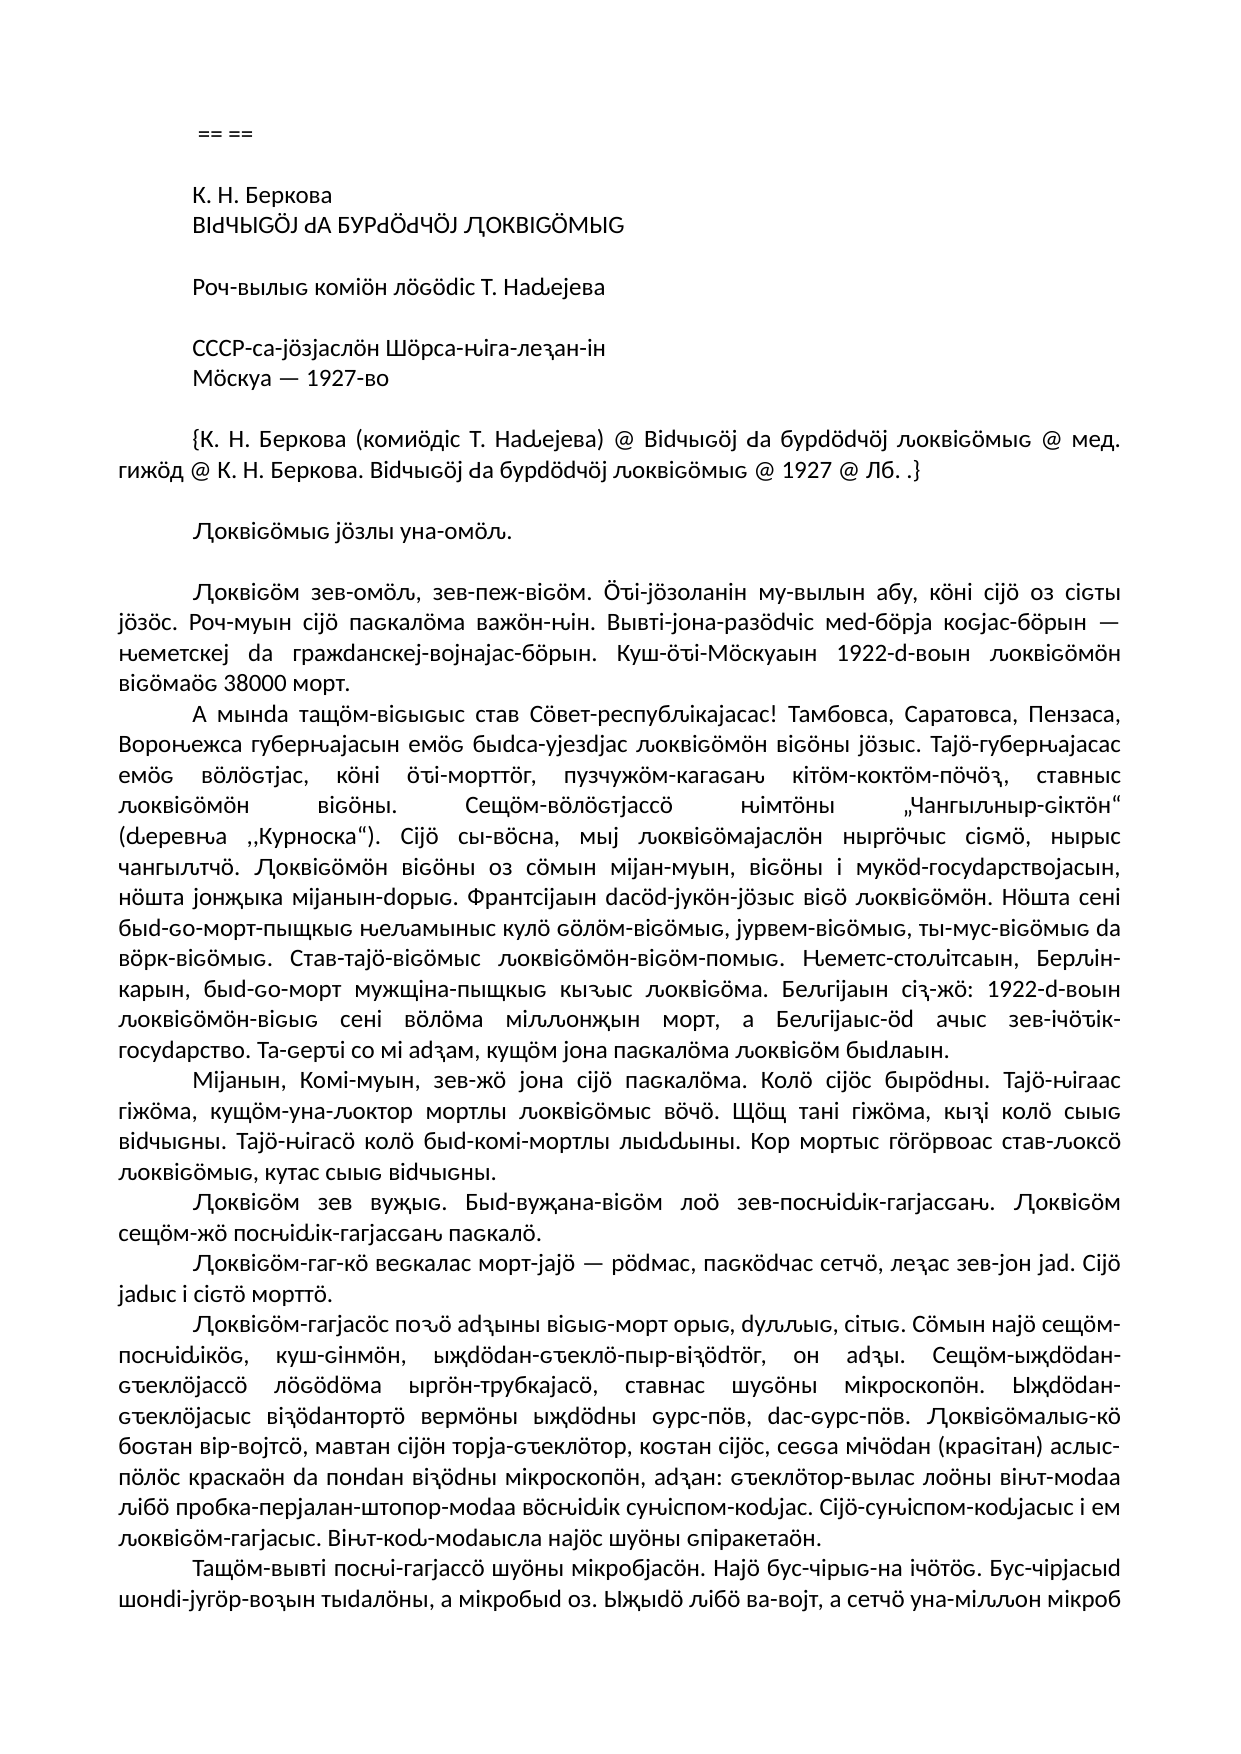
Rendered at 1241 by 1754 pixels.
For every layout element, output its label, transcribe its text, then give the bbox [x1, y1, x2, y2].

text Тащӧм-вывті посԋі-гагјассӧ шуӧны мікробјасӧн. Најӧ бус-чірыԍ-на ічӧтӧԍ. Бус-чірјасыԁ шонԁі-југӧр-воԇын тыԁалӧны, а мікробыԁ оз. Ыҗыԁӧ ԉібӧ ва-војт, а сетчӧ уна-міԉԉон мікроб [118, 1553, 1122, 1614]
text Ԉоквіԍӧм-гагјасӧс поԅӧ аԁԇыны віԍыԍ-морт орыԍ, ԁуԉԉыԍ, сітыԍ. Сӧмын најӧ сещӧм-посԋіԃікӧԍ, куш-ԍінмӧн, ыҗԁӧԁан-ԍԏеклӧ-пыр-віԇӧԁтӧг, он аԁԇы. Сещӧм-ыҗԁӧԁан-ԍԏеклӧјассӧ лӧԍӧԁӧма ыргӧн-трубкајасӧ, ставнас шуԍӧны мікроскопӧн. Ыҗԁӧԁан-ԍԏеклӧјасыс віԇӧԁантортӧ вермӧны ыҗԁӧԁны ԍурс-пӧв, ԁас-ԍурс-пӧв. Ԉоквіԍӧмалыԍ-кӧ боԍтан вір-војтсӧ, мавтан сіјӧн торја-ԍԏеклӧтор, коԍтан сіјӧс, сеԍԍа мічӧԁан (краԍітан) аслыс-пӧлӧс краскаӧн ԁа понԁан віԇӧԁны мікроскопӧн, аԁԇан: ԍԏеклӧтор-вылас лоӧны віԋт-моԁаа ԉібӧ пробка-перјалан-штопор-моԁаа вӧсԋіԃік суԋіспом-коԃјас. Сіјӧ-суԋіспом-коԃјасыс і ем ԉоквіԍӧм-гагјасыс. Віԋт-коԃ-моԁаысла најӧс шуӧны ԍпіракетаӧн. [118, 1308, 1122, 1553]
text Ԉоквіԍӧмыԍ јӧзлы уна-омӧԉ. [118, 515, 1122, 545]
text {К. Н. Беркова (комиӧдіс Т. Наԃејева) @ Віԁчыԍӧј Ԁа бурԁӧԁчӧј ԉоквіԍӧмыԍ @ мед. гижӧд @ К. Н. Беркова. Віԁчыԍӧј Ԁа бурԁӧԁчӧј ԉоквіԍӧмыԍ @ 1927 @ Лб. .} [118, 423, 1122, 484]
text СССР-са-јӧзјаслӧн Шӧрса-ԋіга-леԇан-ін [118, 332, 1122, 362]
text == == [118, 118, 1122, 149]
text ВІԀЧЫԌӦЈ ԀА БУРԀӦԀЧӦЈ ԈОКВІԌӦМЫԌ [118, 210, 1122, 240]
text Роч-вылыԍ коміӧн лӧԍӧԁіс Т. Наԃејева [118, 271, 1122, 301]
text Міјанын, Комі-муын, зев-жӧ јона сіјӧ паԍкалӧма. Колӧ сіјӧс бырӧԁны. Тајӧ-ԋігаас гіжӧма, кущӧм-уна-ԉоктор мортлы ԉоквіԍӧмыс вӧчӧ. Щӧщ тані гіжӧма, кыԇі колӧ сыыԍ віԁчыԍны. Тајӧ-ԋігасӧ колӧ быԁ-комі-мортлы лыԃԃыны. Кор мортыс гӧгӧрвоас став-ԉоксӧ ԉоквіԍӧмыԍ, кутас сыыԍ віԁчыԍны. [118, 1064, 1122, 1186]
text А мынԁа тащӧм-віԍыԍыс став Сӧвет-респубԉікајасас! Тамбовса, Саратовса, Пензаса, Вороԋежса губерԋајасын емӧԍ быԁса-ујезԁјас ԉоквіԍӧмӧн віԍӧны јӧзыс. Тајӧ-губерԋајасас емӧԍ вӧлӧԍтјас, кӧні ӧԏі-морттӧг, пузчужӧм-кагаԍаԋ кітӧм-коктӧм-пӧчӧԇ, ставныс ԉоквіԍӧмӧн віԍӧны. Сещӧм-вӧлӧԍтјассӧ ԋімтӧны „Чангыԉныр-ԍіктӧн“ (ԃеревԋа ,,Курноска“). Сіјӧ сы-вӧсна, мыј ԉоквіԍӧмајаслӧн ныргӧчыс сіԍмӧ, нырыс чангыԉтчӧ. Ԉоквіԍӧмӧн віԍӧны оз сӧмын міјан-муын, віԍӧны і мукӧԁ-госуԁарствојасын, нӧшта јонҗыка міјанын-ԁорыԍ. Франтсіјаын ԁасӧԁ-јукӧн-јӧзыс віԍӧ ԉоквіԍӧмӧн. Нӧшта сені быԁ-ԍо-морт-пыщкыԍ ԋеԉамыныс кулӧ ԍӧлӧм-віԍӧмыԍ, јурвем-віԍӧмыԍ, ты-мус-віԍӧмыԍ ԁа вӧрк-віԍӧмыԍ. Став-тајӧ-віԍӧмыс ԉоквіԍӧмӧн-віԍӧм-помыԍ. Ԋеметс-стоԉітсаын, Берԉін-карын, быԁ-ԍо-морт мужщіна-пыщкыԍ кыԅыс ԉоквіԍӧма. Беԉгіјаын сіԇ-жӧ: 1922-ԁ-воын ԉоквіԍӧмӧн-віԍыԍ сені вӧлӧма міԉԉонҗын морт, а Беԉгіјаыс-ӧԁ ачыс зев-ічӧԏік-госуԁарство. Та-ԍерԏі со мі аԁԇам, кущӧм јона паԍкалӧма ԉоквіԍӧм быԁлаын. [118, 698, 1122, 1064]
text К. Н. Беркова [118, 179, 1122, 210]
text Ԉоквіԍӧм-гаг-кӧ веԍкалас морт-јајӧ — рӧԁмас, паԍкӧԁчас сетчӧ, леԇас зев-јон јаԁ. Сіјӧ јаԁыс і сіԍтӧ морттӧ. [118, 1247, 1122, 1308]
text Ԉоквіԍӧм зев-омӧԉ, зев-пеж-віԍӧм. Ӧԏі-јӧзоланін му-вылын абу, кӧні сіјӧ оз сіԍты јӧзӧс. Роч-муын сіјӧ паԍкалӧма важӧн-ԋін. Вывті-јона-разӧԁчіс меԁ-бӧрја коԍјас-бӧрын — ԋеметскеј ԁа гражԁанскеј-војнајас-бӧрын. Куш-ӧԏі-Мӧскуаын 1922-ԁ-воын ԉоквіԍӧмӧн віԍӧмаӧԍ 38000 морт. [118, 576, 1122, 698]
text Ԉоквіԍӧм зев вуҗыԍ. Быԁ-вуҗана-віԍӧм лоӧ зев-посԋіԃік-гагјасԍаԋ. Ԉоквіԍӧм сещӧм-жӧ посԋіԃік-гагјасԍаԋ паԍкалӧ. [118, 1186, 1122, 1247]
text Мӧскуа — 1927-во [118, 362, 1122, 393]
